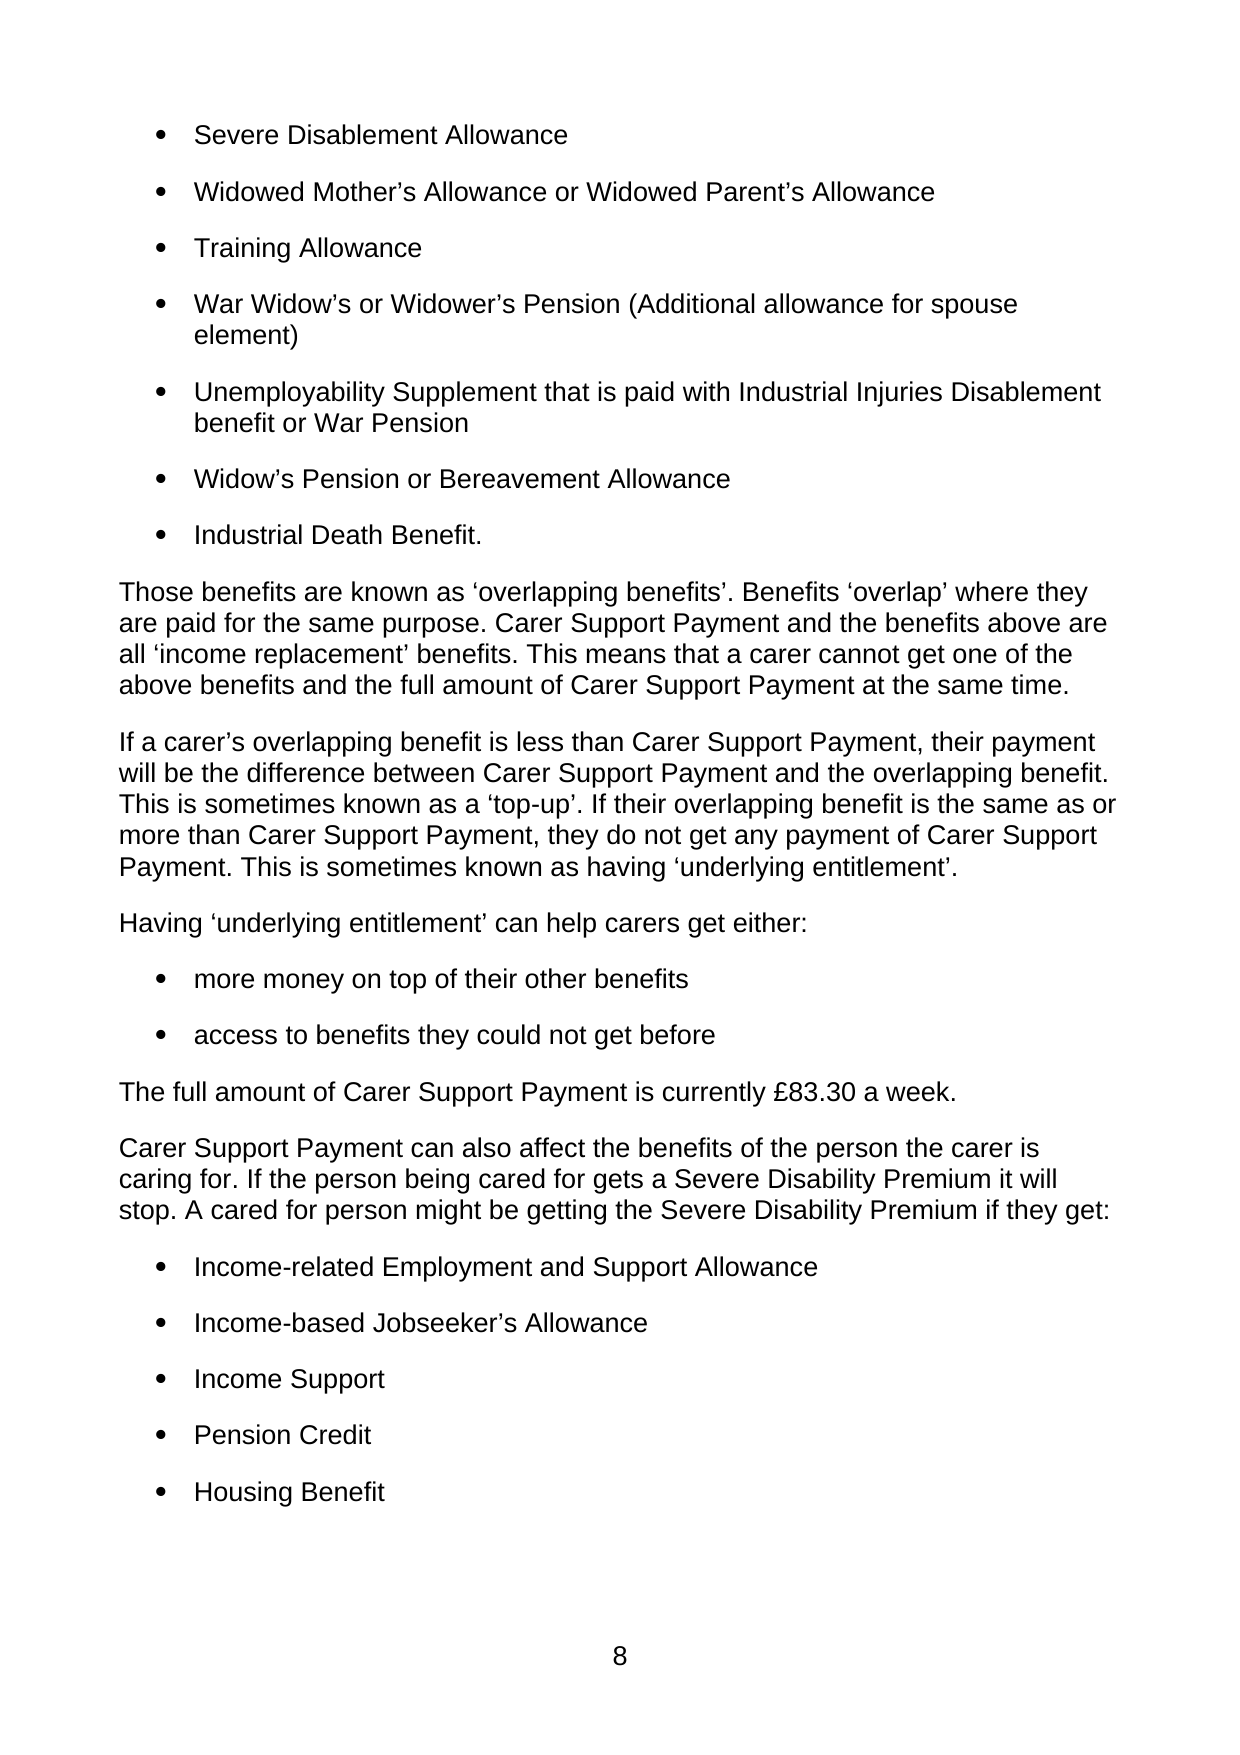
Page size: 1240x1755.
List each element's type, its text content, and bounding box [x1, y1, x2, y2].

list Training Allowance [156, 232, 1121, 263]
list Income-based Jobseeker’s Allowance [156, 1307, 1121, 1338]
list Unemployability Supplement that is paid with Industrial Injuries Disablement benefit or War Pension [156, 376, 1121, 438]
list Widow’s Pension or Bereavement Allowance [156, 463, 1121, 495]
text If a carer’s overlapping benefit is less than Carer Support Payment, their payment will be the difference between Carer Support Payment and the overlapping benefit. This is sometimes known as a ‘top-up’. If their overlapping benefit is the same as or more than Carer Support Payment, they do not get any payment of Carer Support Payment. This is sometimes known as having ‘underlying entitlement’. [118, 726, 1121, 882]
text Those benefits are known as ‘overlapping benefits’. Benefits ‘overlap’ where they are paid for the same purpose. Carer Support Payment and the benefits above are all ‘income replacement’ benefits. This means that a carer cannot get one of the above benefits and the full amount of Carer Support Payment at the same time. [118, 576, 1121, 701]
text Having ‘underlying entitlement’ can help carers get either: [118, 907, 1121, 938]
list War Widow’s or Widower’s Pension (Additional allowance for spouse element) [156, 288, 1121, 351]
list Pension Credit [156, 1420, 1121, 1451]
list access to benefits they could not get before [156, 1020, 1121, 1051]
text Carer Support Payment can also affect the benefits of the person the carer is caring for. If the person being cared for gets a Severe Disability Premium it will stop. A cared for person might be getting the Severe Disability Premium if they get: [118, 1132, 1121, 1226]
text The full amount of Carer Support Payment is currently £83.30 a week. [118, 1076, 1121, 1107]
list Industrial Death Benefit. [156, 520, 1121, 551]
list Housing Benefit [156, 1476, 1121, 1507]
list Severe Disablement Allowance [156, 120, 1121, 151]
list Widowed Mother’s Allowance or Widowed Parent’s Allowance [156, 176, 1121, 207]
list more money on top of their other benefits [156, 963, 1121, 995]
list Income-related Employment and Support Allowance [156, 1251, 1121, 1282]
list Income Support [156, 1363, 1121, 1395]
